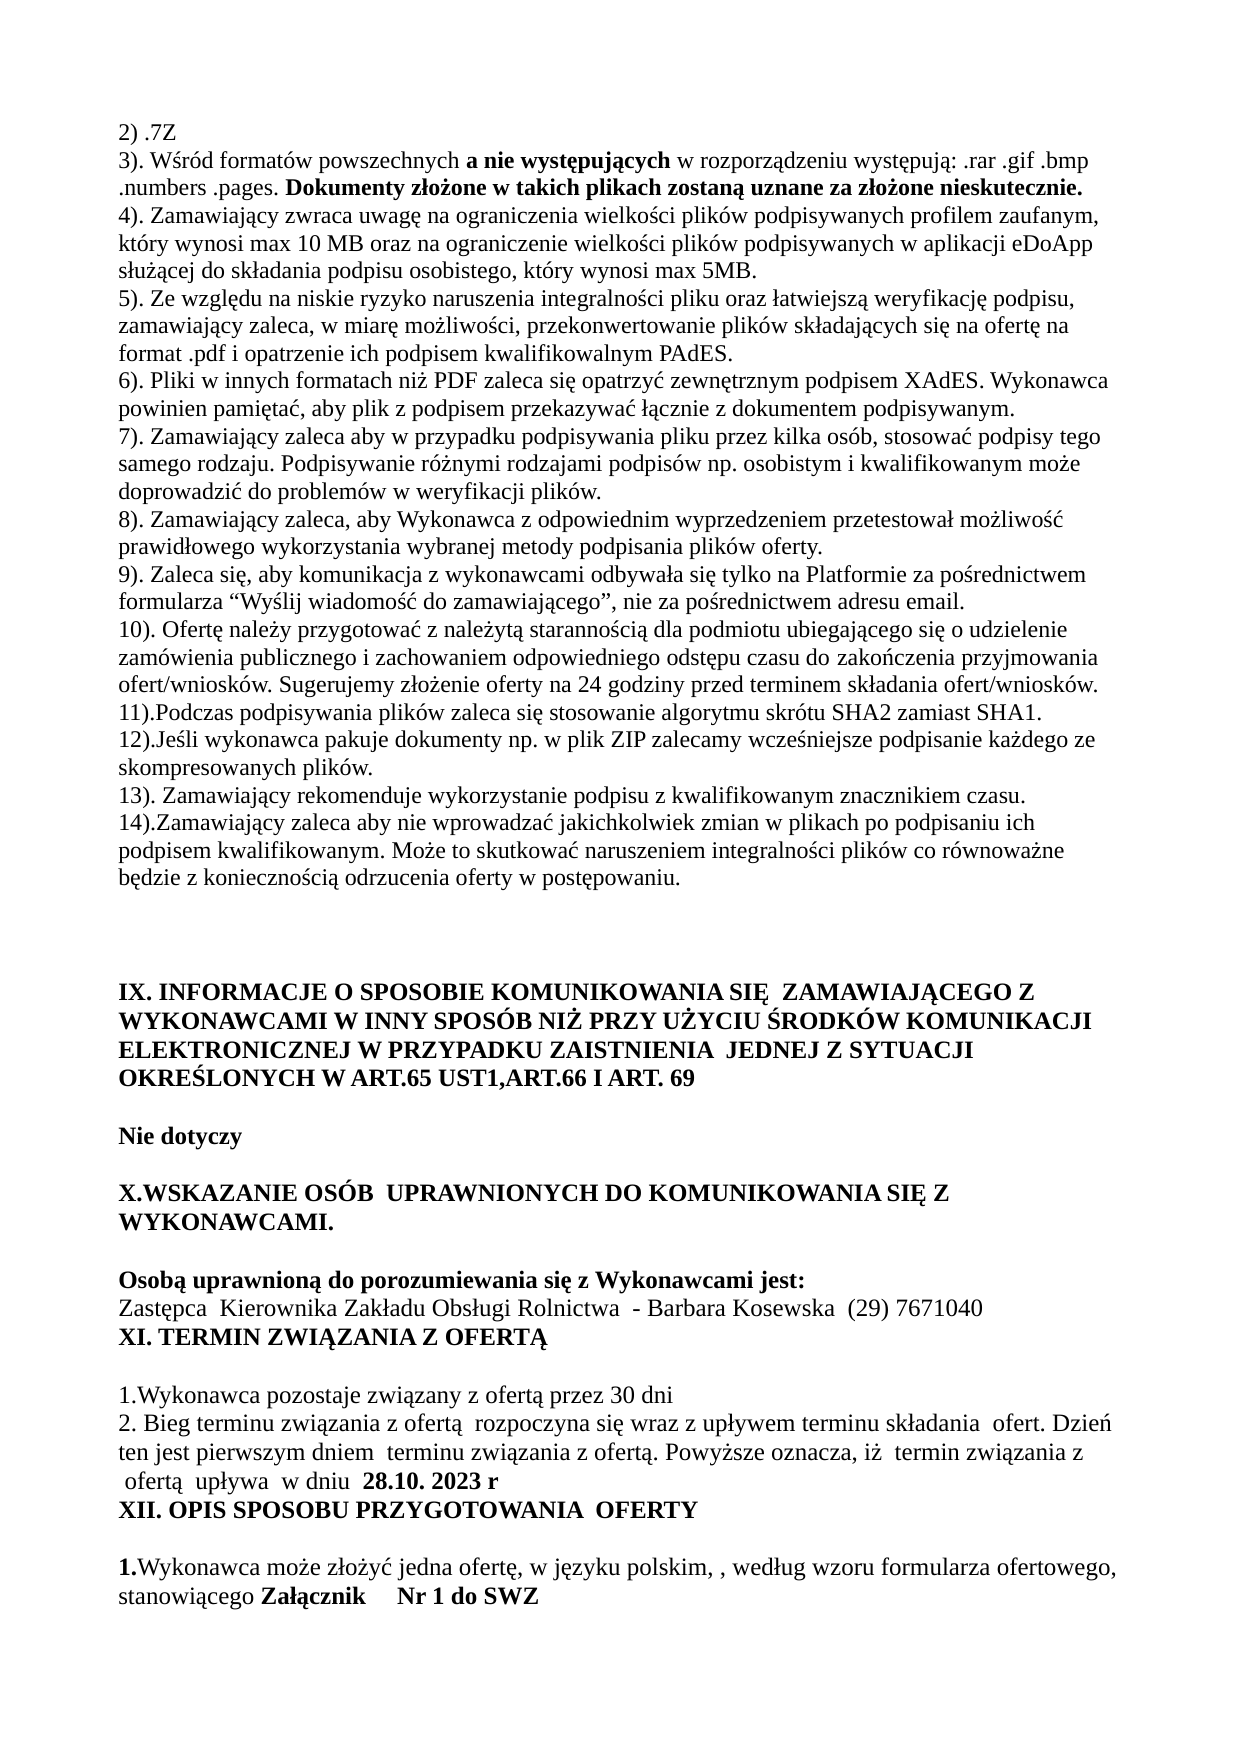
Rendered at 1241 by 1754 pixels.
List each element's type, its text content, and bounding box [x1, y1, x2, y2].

text XII. OPIS SPOSOBU PRZYGOTOWANIA OFERTY [118, 1495, 1122, 1523]
text 9). Zaleca się, aby komunikacja z wykonawcami odbywała się tylko na Platformie za pośrednictwem formularza “Wyślij wiadomość do zamawiającego”, nie za pośrednictwem adresu email. [118, 560, 1122, 615]
text 4). Zamawiający zwraca uwagę na ograniczenia wielkości plików podpisywanych profilem zaufanym, który wynosi max 10 MB oraz na ograniczenie wielkości plików podpisywanych w aplikacji eDoApp służącej do składania podpisu osobistego, który wynosi max 5MB. [118, 201, 1122, 284]
text IX. INFORMACJE O SPOSOBIE KOMUNIKOWANIA SIĘ ZAMAWIAJĄCEGO Z WYKONAWCAMI W INNY SPOSÓB NIŻ PRZY UŻYCIU ŚRODKÓW KOMUNIKACJI ELEKTRONICZNEJ W PRZYPADKU ZAISTNIENIA JEDNEJ Z SYTUACJI OKREŚLONYCH W ART.65 UST1,ART.66 I ART. 69 [118, 977, 1122, 1092]
text 8). Zamawiający zaleca, aby Wykonawca z odpowiednim wyprzedzeniem przetestował możliwość prawidłowego wykorzystania wybranej metody podpisania plików oferty. [118, 504, 1122, 560]
text ten jest pierwszym dniem terminu związania z ofertą. Powyższe oznacza, iż termin związania z ofertą upływa w dniu 28.10. 2023 r [0, 1437, 1122, 1495]
text 1.Wykonawca pozostaje związany z ofertą przez 30 dni [118, 1380, 1122, 1408]
text Osobą uprawnioną do porozumiewania się z Wykonawcami jest: [118, 1265, 1122, 1293]
text 13). Zamawiający rekomenduje wykorzystanie podpisu z kwalifikowanym znacznikiem czasu. [118, 781, 1122, 808]
text 2) .7Z [118, 118, 1122, 146]
text 6). Pliki w innych formatach niż PDF zaleca się opatrzyć zewnętrznym podpisem XAdES. Wykonawca powinien pamiętać, aby plik z podpisem przekazywać łącznie z dokumentem podpisywanym. [118, 367, 1122, 422]
text XI. TERMIN ZWIĄZANIA Z OFERTĄ [118, 1322, 1122, 1351]
text 7). Zamawiający zaleca aby w przypadku podpisywania pliku przez kilka osób, stosować podpisy tego samego rodzaju. Podpisywanie różnymi rodzajami podpisów np. osobistym i kwalifikowanym może doprowadzić do problemów w weryfikacji plików. [118, 422, 1122, 504]
text 1.Wykonawca może złożyć jedna ofertę, w języku polskim, , według wzoru formularza ofertowego, stanowiącego Załącznik Nr 1 do SWZ [118, 1552, 1122, 1610]
text 14).Zamawiający zaleca aby nie wprowadzać jakichkolwiek zmian w plikach po podpisaniu ich podpisem kwalifikowanym. Może to skutkować naruszeniem integralności plików co równoważne będzie z koniecznością odrzucenia oferty w postępowaniu. [118, 808, 1122, 891]
text Nie dotyczy [118, 1121, 1122, 1150]
text 12).Jeśli wykonawca pakuje dokumenty np. w plik ZIP zalecamy wcześniejsze podpisanie każdego ze skompresowanych plików. [118, 725, 1122, 781]
text X.WSKAZANIE OSÓB UPRAWNIONYCH DO KOMUNIKOWANIA SIĘ Z WYKONAWCAMI. [118, 1178, 1122, 1236]
text Zastępca Kierownika Zakładu Obsługi Rolnictwa - Barbara Kosewska (29) 7671040 [118, 1293, 1122, 1322]
text 10). Ofertę należy przygotować z należytą starannością dla podmiotu ubiegającego się o udzielenie zamówienia publicznego i zachowaniem odpowiedniego odstępu czasu do zakończenia przyjmowania ofert/wniosków. Sugerujemy złożenie oferty na 24 godziny przed terminem składania ofert/wniosków. [118, 615, 1122, 698]
text 3). Wśród formatów powszechnych a nie występujących w rozporządzeniu występują: .rar .gif .bmp .numbers .pages. Dokumenty złożone w takich plikach zostaną uznane za złożone nieskutecznie. [118, 146, 1122, 201]
text 11).Podczas podpisywania plików zaleca się stosowanie algorytmu skrótu SHA2 zamiast SHA1. [118, 698, 1122, 725]
text 5). Ze względu na niskie ryzyko naruszenia integralności pliku oraz łatwiejszą weryfikację podpisu, zamawiający zaleca, w miarę możliwości, przekonwertowanie plików składających się na ofertę na format .pdf i opatrzenie ich podpisem kwalifikowalnym PAdES. [118, 284, 1122, 367]
text 2. Bieg terminu związania z ofertą rozpoczyna się wraz z upływem terminu składania ofert. Dzień [118, 1408, 1122, 1437]
